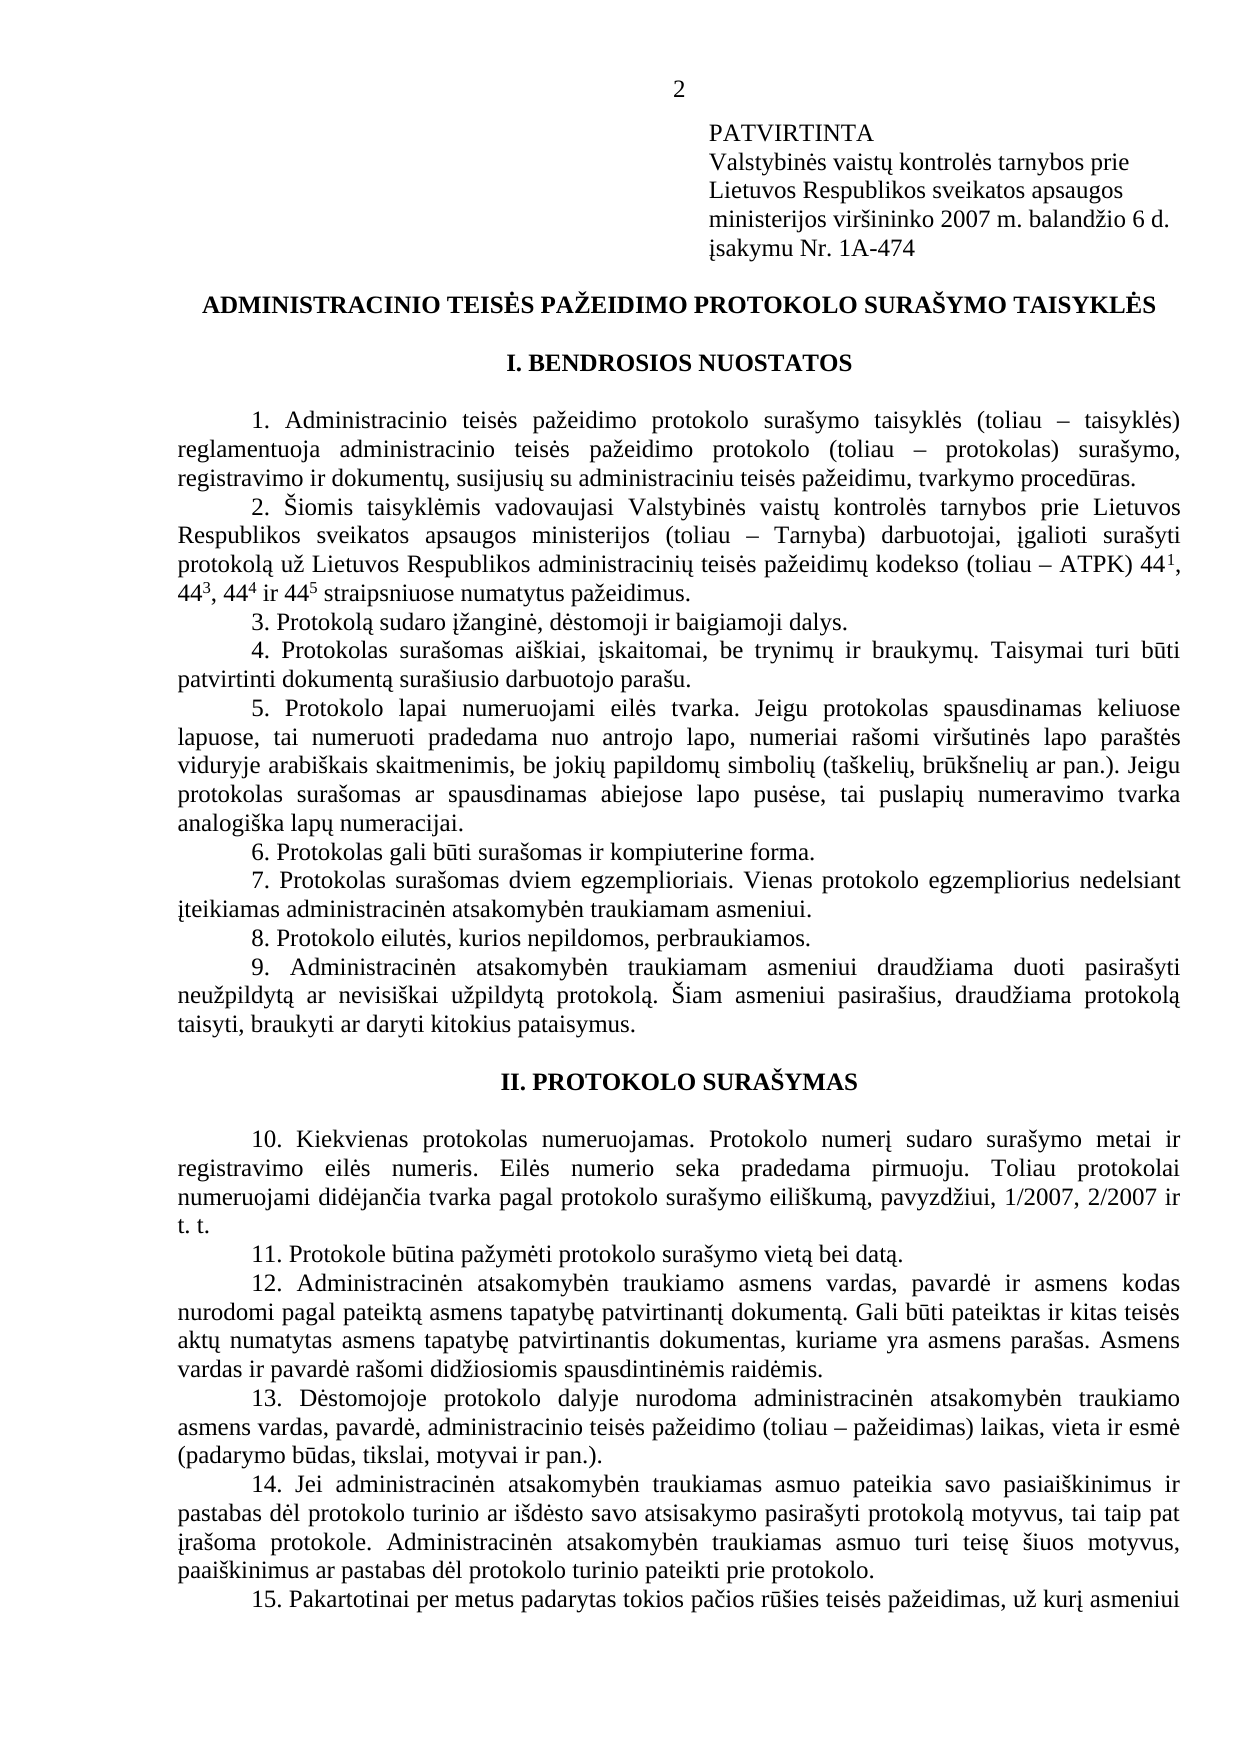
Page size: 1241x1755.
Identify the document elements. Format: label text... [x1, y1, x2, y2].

text 4. Protokolas surašomas aiškiai, įskaitomai, be trynimų ir braukymų. Taisymai turi būti patvirtinti dokumentą surašiusio darbuotojo parašu. [177, 636, 1181, 693]
text 6. Protokolas gali būti surašomas ir kompiuterine forma. [177, 837, 1181, 866]
text Lietuvos Respublikos sveikatos apsaugos [177, 176, 1181, 204]
text 10. Kiekvienas protokolas numeruojamas. Protokolo numerį sudaro surašymo metai ir registravimo eilės numeris. Eilės numerio seka pradedama pirmuoju. Toliau protokolai numeruojami didėjančia tvarka pagal protokolo surašymo eiliškumą, pavyzdžiui, 1/2007, 2/2007 ir t. t. [177, 1124, 1181, 1239]
text ADMINISTRACINIO TEISĖS PAŽEIDIMO PROTOKOLO SURAŠYMO TAISYKLĖS [177, 291, 1181, 319]
text 7. Protokolas surašomas dviem egzemplioriais. Vienas protokolo egzempliorius nedelsiant įteikiamas administracinėn atsakomybėn traukiamam asmeniui. [177, 866, 1181, 923]
text 12. Administracinėn atsakomybėn traukiamo asmens vardas, pavardė ir asmens kodas nurodomi pagal pateiktą asmens tapatybę patvirtinantį dokumentą. Gali būti pateiktas ir kitas teisės aktų numatytas asmens tapatybę patvirtinantis dokumentas, kuriame yra asmens parašas. Asmens vardas ir pavardė rašomi didžiosiomis spausdintinėmis raidėmis. [177, 1268, 1181, 1383]
text II. PROTOKOLO SURAŠYMAS [177, 1067, 1181, 1096]
text I. BENDROSIOS NUOSTATOS [177, 348, 1181, 377]
text 11. Protokole būtina pažymėti protokolo surašymo vietą bei datą. [177, 1239, 1181, 1268]
text PATVIRTINTA [709, 118, 1181, 147]
text 13. Dėstomojoje protokolo dalyje nurodoma administracinėn atsakomybėn traukiamo asmens vardas, pavardė, administracinio teisės pažeidimo (toliau – pažeidimas) laikas, vieta ir esmė (padarymo būdas, tikslai, motyvai ir pan.). [177, 1383, 1181, 1469]
text 15. Pakartotinai per metus padarytas tokios pačios rūšies teisės pažeidimas, už kurį asmeniui [177, 1584, 1181, 1613]
text 5. Protokolo lapai numeruojami eilės tvarka. Jeigu protokolas spausdinamas keliuose lapuose, tai numeruoti pradedama nuo antrojo lapo, numeriai rašomi viršutinės lapo paraštės viduryje arabiškais skaitmenimis, be jokių papildomų simbolių (taškelių, brūkšnelių ar pan.). Jeigu protokolas surašomas ar spausdinamas abiejose lapo pusėse, tai puslapių numeravimo tvarka analogiška lapų numeracijai. [177, 693, 1181, 837]
text Valstybinės vaistų kontrolės tarnybos prie [177, 147, 1181, 176]
text 9. Administracinėn atsakomybėn traukiamam asmeniui draudžiama duoti pasirašyti neužpildytą ar nevisiškai užpildytą protokolą. Šiam asmeniui pasirašius, draudžiama protokolą taisyti, braukyti ar daryti kitokius pataisymus. [177, 952, 1181, 1038]
text 2. Šiomis taisyklėmis vadovaujasi Valstybinės vaistų kontrolės tarnybos prie Lietuvos Respublikos sveikatos apsaugos ministerijos (toliau – Tarnyba) darbuotojai, įgalioti surašyti protokolą už Lietuvos Respublikos administracinių teisės pažeidimų kodekso (toliau – ATPK) 441, 443, 444 ir 445 straipsniuose numatytus pažeidimus. [177, 492, 1181, 607]
text įsakymu Nr. 1A-474 [177, 233, 1181, 262]
text 14. Jei administracinėn atsakomybėn traukiamas asmuo pateikia savo pasiaiškinimus ir pastabas dėl protokolo turinio ar išdėsto savo atsisakymo pasirašyti protokolą motyvus, tai taip pat įrašoma protokole. Administracinėn atsakomybėn traukiamas asmuo turi teisę šiuos motyvus, paaiškinimus ar pastabas dėl protokolo turinio pateikti prie protokolo. [177, 1469, 1181, 1584]
text ministerijos viršininko 2007 m. balandžio 6 d. [177, 204, 1181, 233]
text 3. Protokolą sudaro įžanginė, dėstomoji ir baigiamoji dalys. [177, 607, 1181, 636]
text 1. Administracinio teisės pažeidimo protokolo surašymo taisyklės (toliau – taisyklės) reglamentuoja administracinio teisės pažeidimo protokolo (toliau – protokolas) surašymo, registravimo ir dokumentų, susijusių su administraciniu teisės pažeidimu, tvarkymo procedūras. [177, 406, 1181, 492]
text 8. Protokolo eilutės, kurios nepildomos, perbraukiamos. [177, 923, 1181, 952]
